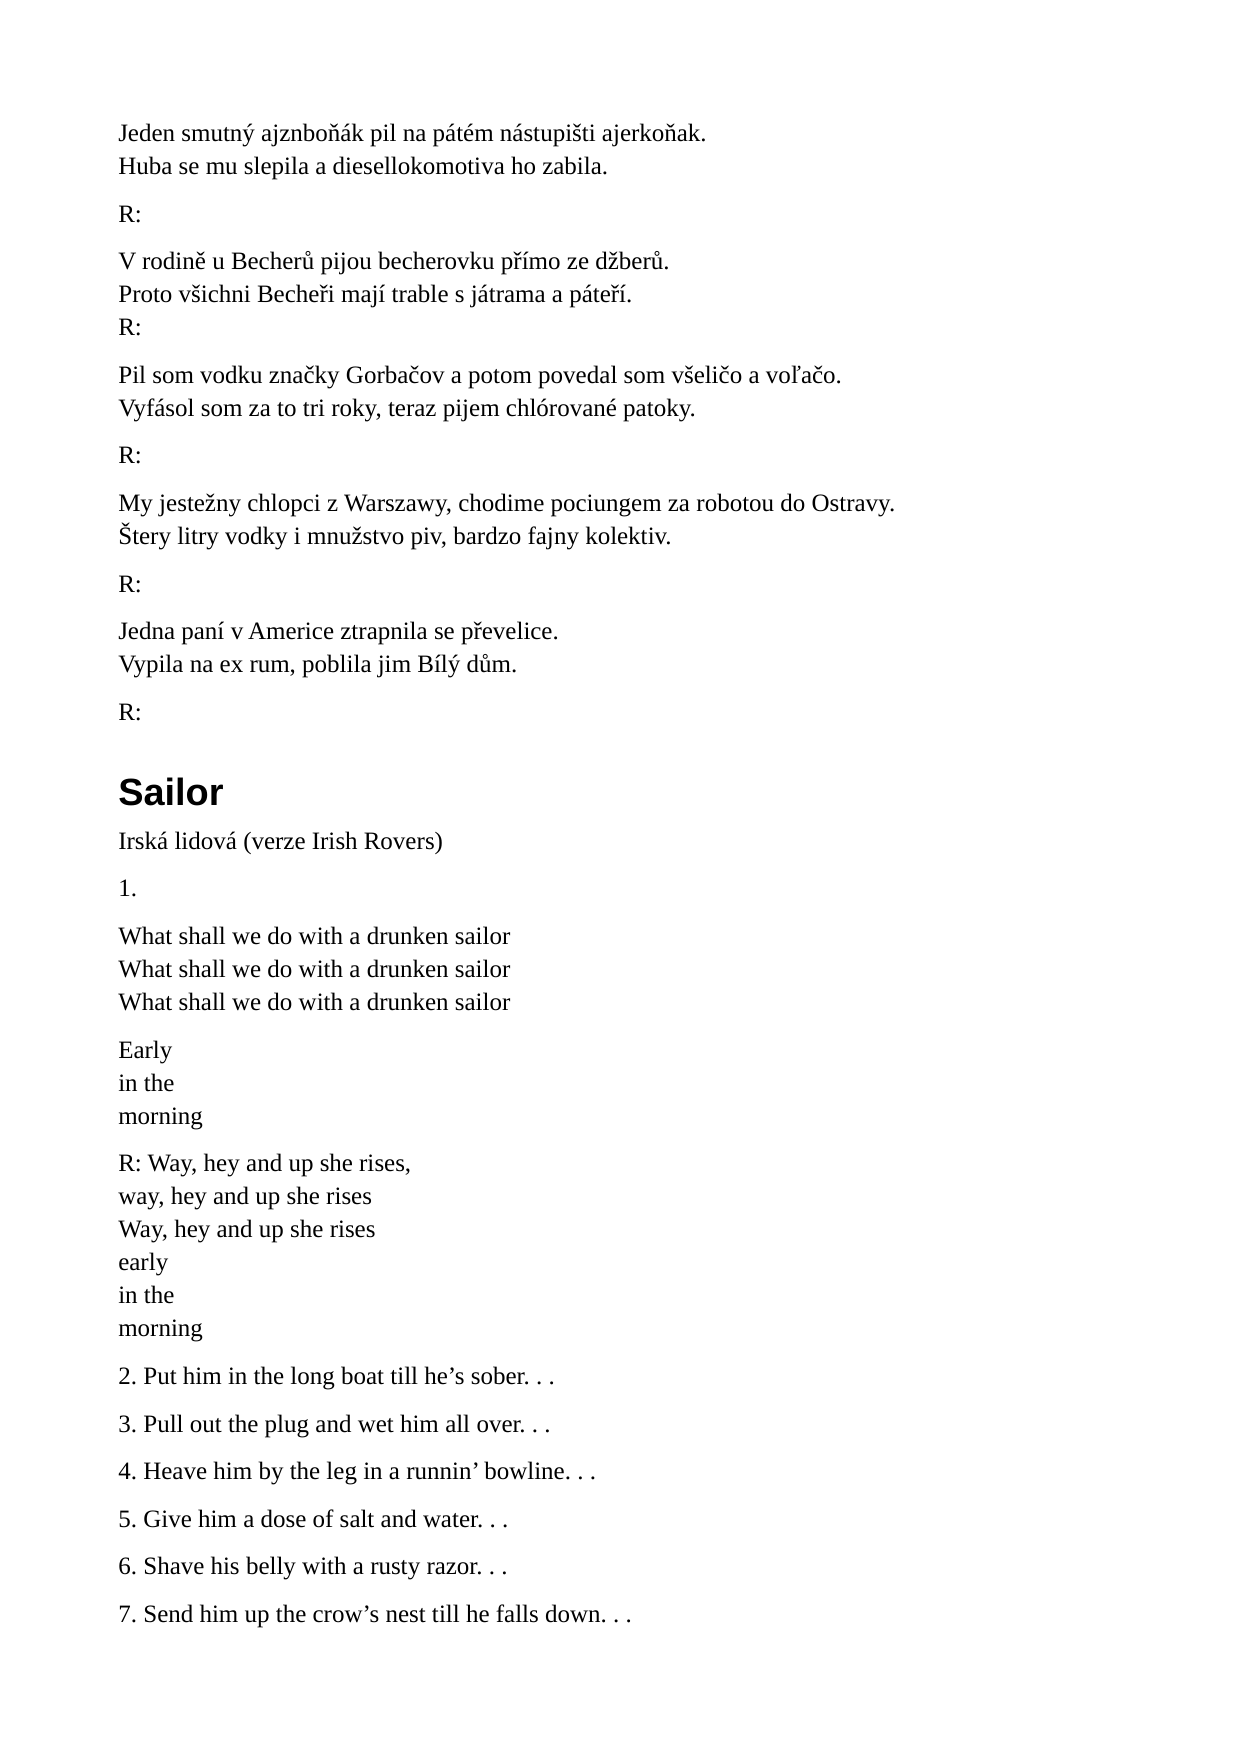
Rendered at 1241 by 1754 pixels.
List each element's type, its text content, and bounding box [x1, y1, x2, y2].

text Jedna paní v Americe ztrapnila se převelice. Vypila na ex rum, poblila jim Bílý dům. [118, 616, 1122, 678]
text Early in the morning [118, 1035, 1122, 1129]
text 3. Pull out the plug and wet him all over. . . [118, 1409, 1122, 1437]
text R: [118, 569, 1122, 598]
text 6. Shave his belly with a rusty razor. . . [118, 1551, 1122, 1580]
text R: [118, 441, 1122, 469]
text Pil som vodku značky Gorbačov a potom povedal som všeličo a voľačo. Vyfásol som za to tri roky, teraz pijem chlórované patoky. [118, 360, 1122, 422]
text My jestežny chlopci z Warszawy, chodime pociungem za robotou do Ostravy. Štery litry vodky i mnužstvo piv, bardzo fajny kolektiv. [118, 488, 1122, 550]
text What shall we do with a drunken sailor What shall we do with a drunken sailor What shall we do with a drunken sailor [118, 921, 1122, 1016]
text R: Way, hey and up she rises, way, hey and up she rises Way, hey and up she rises early in the morning [118, 1148, 1122, 1342]
text R: [118, 199, 1122, 227]
text 2. Put him in the long boat till he’s sober. . . [118, 1361, 1122, 1390]
text V rodině u Becherů pijou becherovku přímo ze džberů. Proto všichni Becheři mají trable s játrama a páteří. R: [118, 246, 1122, 341]
text R: [118, 697, 1122, 726]
text Irská lidová (verze Irish Rovers) [118, 826, 1122, 854]
text 5. Give him a dose of salt and water. . . [118, 1504, 1122, 1533]
text 7. Send him up the crow’s nest till he falls down. . . [118, 1599, 1122, 1628]
text 4. Heave him by the leg in a runnin’ bowline. . . [118, 1456, 1122, 1485]
text Jeden smutný ajznboňák pil na pátém nástupišti ajerkoňak. Huba se mu slepila a diesellokomotiva ho zabila. [118, 118, 1122, 180]
subtitle Sailor [118, 770, 1122, 813]
text 1. [118, 873, 1122, 902]
